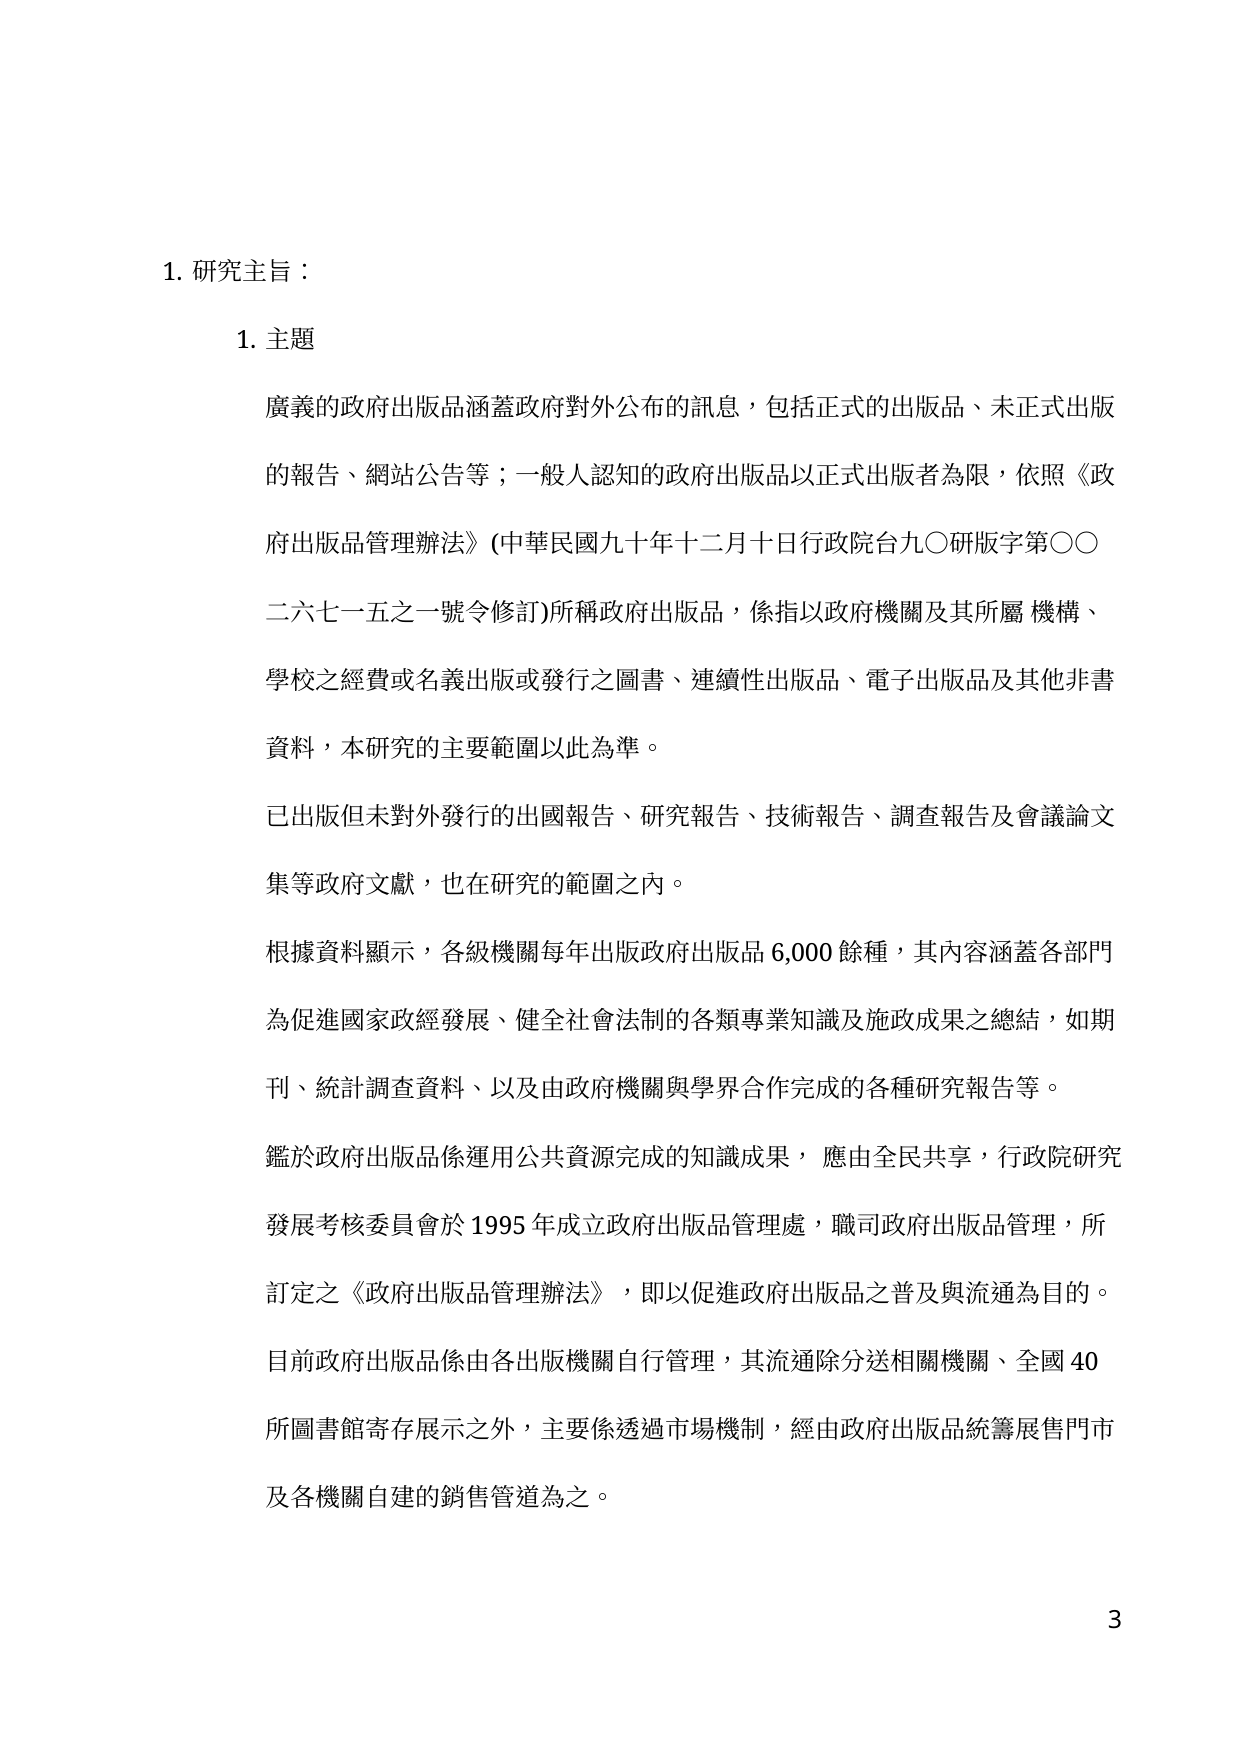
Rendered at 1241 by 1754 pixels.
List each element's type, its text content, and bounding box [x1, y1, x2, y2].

text 鑑於政府出版品係運用公共資源完成的知識成果， 應由全民共享，行政院研究發展考核委員會於1995年成立政府出版品管理處，職司政府出版品管理，所訂定之《政府出版品管理辦法》，即以促進政府出版品之普及與流通為目的。目前政府出版品係由各出版機關自行管理，其流通除分送相關機關、全國40所圖書館寄存展示之外，主要係透過市場機制，經由政府出版品統籌展售門市及各機關自建的銷售管道為之。 [265, 1118, 1122, 1514]
list 研究主旨： [162, 232, 1122, 288]
text 廣義的政府出版品涵蓋政府對外公布的訊息，包括正式的出版品、未正式出版的報告、網站公告等；一般人認知的政府出版品以正式出版者為限，依照《政府出版品管理辦法》(中華民國九十年十二月十日行政院台九○研版字第○○二六七一五之一號令修訂)所稱政府出版品，係指以政府機關及其所屬 機構、學校之經費或名義出版或發行之圖書、連續性出版品、電子出版品及其他非書資料，本研究的主要範圍以此為準。 [265, 368, 1122, 764]
text 已出版但未對外發行的出國報告、研究報告、技術報告、調查報告及會議論文集等政府文獻，也在研究的範圍之內。 [265, 777, 1122, 901]
list 主題 [236, 300, 1122, 356]
text 根據資料顯示，各級機關每年出版政府出版品6,000餘種，其內容涵蓋各部門為促進國家政經發展、健全社會法制的各類專業知識及施政成果之總結，如期刊、統計調查資料、以及由政府機關與學界合作完成的各種研究報告等。 [266, 913, 1122, 1105]
